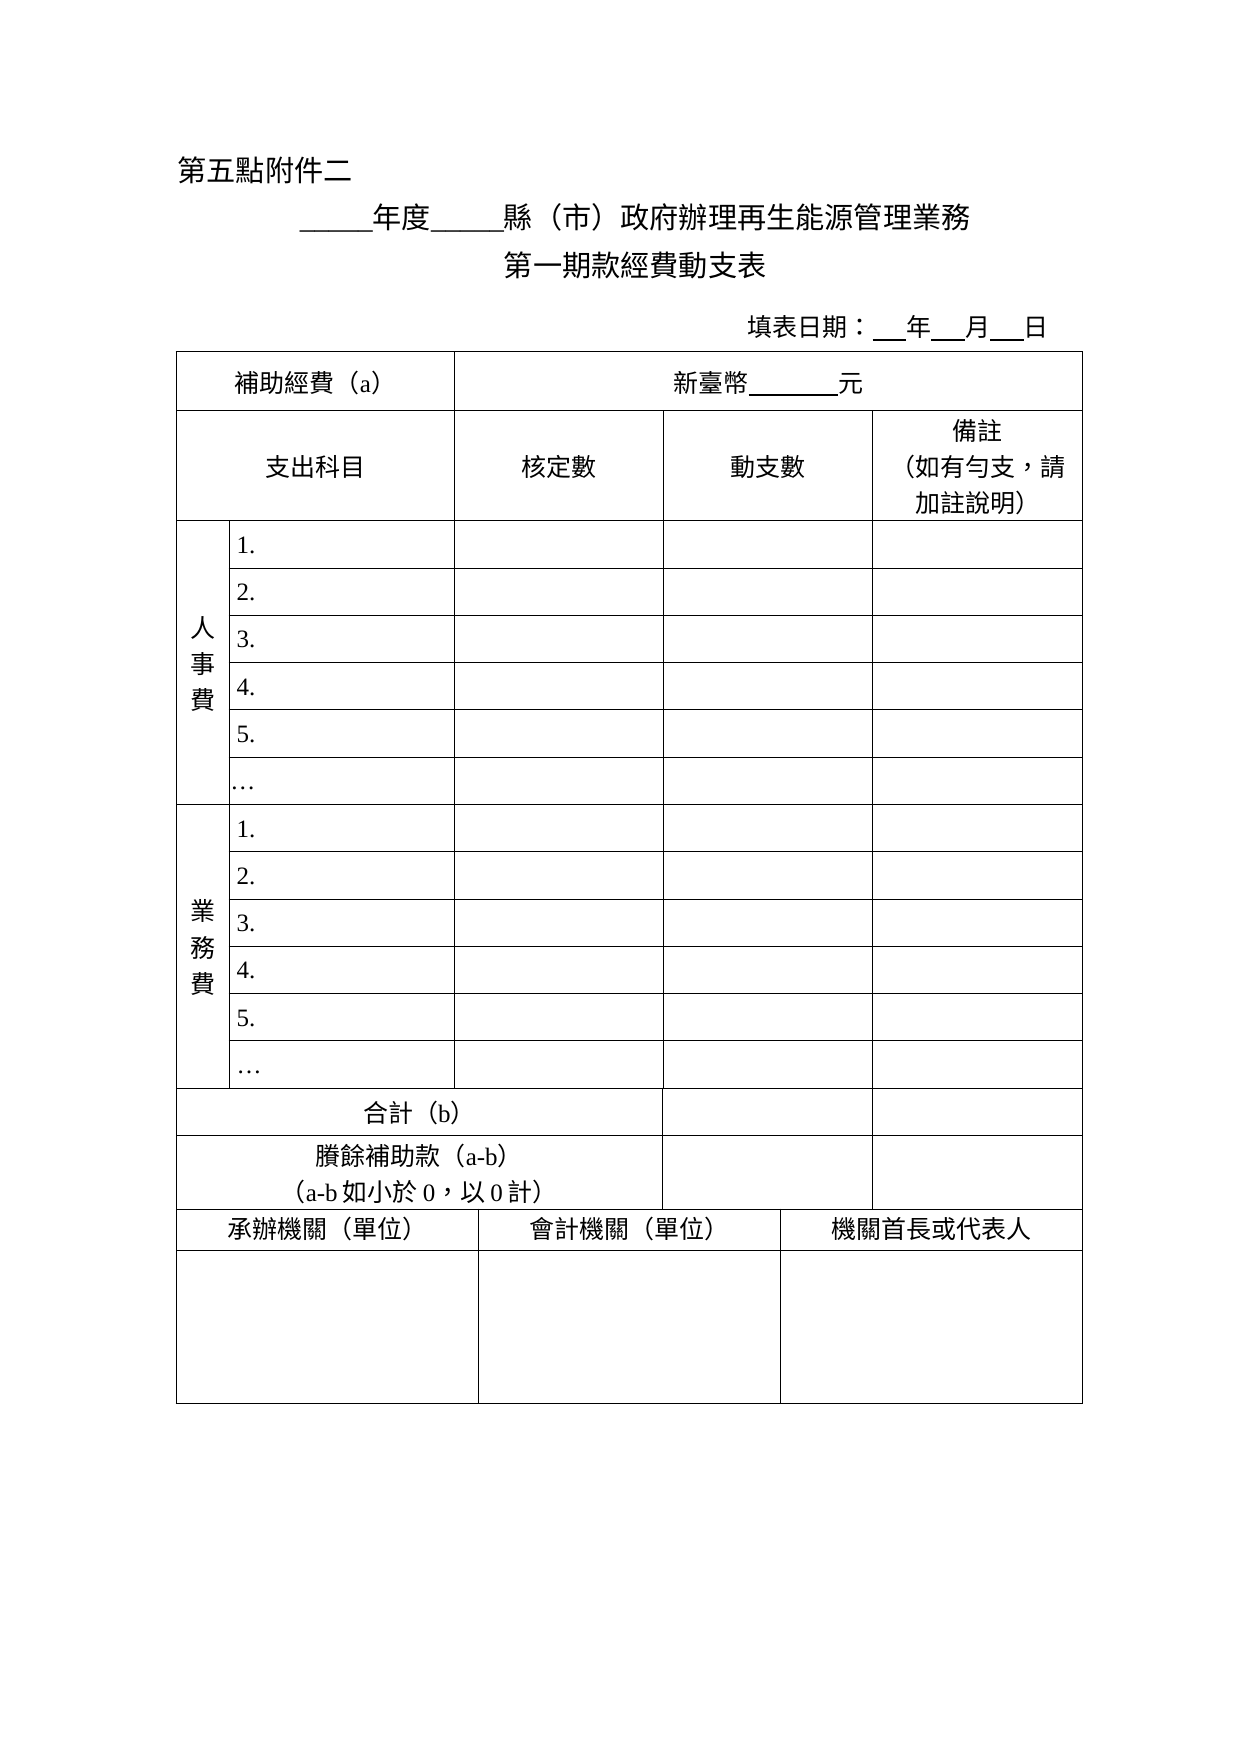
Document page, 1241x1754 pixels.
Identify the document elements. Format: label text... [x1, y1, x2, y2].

table_cell 3. [230, 900, 454, 946]
table_header 新臺幣 元 [455, 352, 1082, 410]
table_cell 5. [230, 710, 454, 757]
table_cell [664, 569, 872, 615]
text _____年度_____縣（市）政府辦理再生能源管理業務 [177, 190, 1092, 238]
table_cell [873, 1136, 1082, 1208]
table_cell [873, 758, 1082, 804]
table_cell [455, 1041, 663, 1088]
table_cell [873, 1041, 1082, 1088]
table_cell [873, 900, 1082, 946]
table_cell 2. [230, 569, 454, 615]
table_cell [455, 805, 663, 851]
text 填表日期： 年 月 日 [177, 298, 1048, 346]
table_cell [664, 947, 872, 993]
table_cell [455, 710, 663, 757]
table_cell [455, 616, 663, 662]
table_cell [664, 900, 872, 946]
table_cell [664, 805, 872, 851]
table_cell 動支數 [664, 411, 872, 520]
table_header 補助經費（a） [177, 352, 454, 410]
table_cell 人事費 [177, 521, 229, 804]
table_cell 4. [230, 947, 454, 993]
table_cell 1. [230, 521, 454, 567]
text 第五點附件二 [177, 148, 1092, 190]
table_cell 3. [230, 616, 454, 662]
table_cell [873, 994, 1082, 1040]
table_cell [873, 616, 1082, 662]
table_cell [873, 569, 1082, 615]
table_cell [873, 710, 1082, 757]
table_cell [455, 947, 663, 993]
table_cell 2. [230, 852, 454, 898]
table_cell [664, 852, 872, 898]
table_cell [873, 521, 1082, 567]
table_cell [663, 1089, 872, 1135]
table_cell [664, 758, 872, 804]
table_cell 備註 （如有勻支，請加註說明） [873, 411, 1082, 520]
table_cell [664, 663, 872, 709]
table_cell [455, 994, 663, 1040]
table_cell [664, 994, 872, 1040]
table_cell [455, 521, 663, 567]
table_cell 機關首長或代表人 [781, 1210, 1082, 1250]
table_cell [664, 616, 872, 662]
table_cell [873, 947, 1082, 993]
table_cell 支出科目 [177, 411, 454, 520]
table_cell 賸餘補助款（a-b） （a-b如小於0，以0計） [177, 1136, 662, 1208]
table_cell [455, 758, 663, 804]
table_cell [664, 521, 872, 567]
table_cell [664, 710, 872, 757]
table_cell [455, 663, 663, 709]
table_cell [873, 1089, 1082, 1135]
table_cell 5. [230, 994, 454, 1040]
table_cell … [230, 1041, 454, 1088]
table_cell 會計機關（單位） [479, 1210, 780, 1250]
table_cell 承辦機關（單位） [177, 1210, 478, 1250]
table_cell … [230, 758, 454, 804]
table_cell [873, 663, 1082, 709]
table_cell [873, 852, 1082, 898]
table_cell [479, 1251, 780, 1403]
table_cell 4. [230, 663, 454, 709]
table_cell [664, 1041, 872, 1088]
table_cell [455, 852, 663, 898]
table_cell [177, 1251, 478, 1403]
table_cell [873, 805, 1082, 851]
text 第一期款經費動支表 [177, 238, 1092, 286]
table_cell [781, 1251, 1082, 1403]
table_cell [663, 1136, 872, 1208]
table_cell 業務費 [177, 805, 229, 1088]
table_cell 1. [230, 805, 454, 851]
table_cell 核定數 [455, 411, 663, 520]
table_cell [455, 569, 663, 615]
table_cell 合計（b） [177, 1089, 662, 1135]
table_cell [455, 900, 663, 946]
